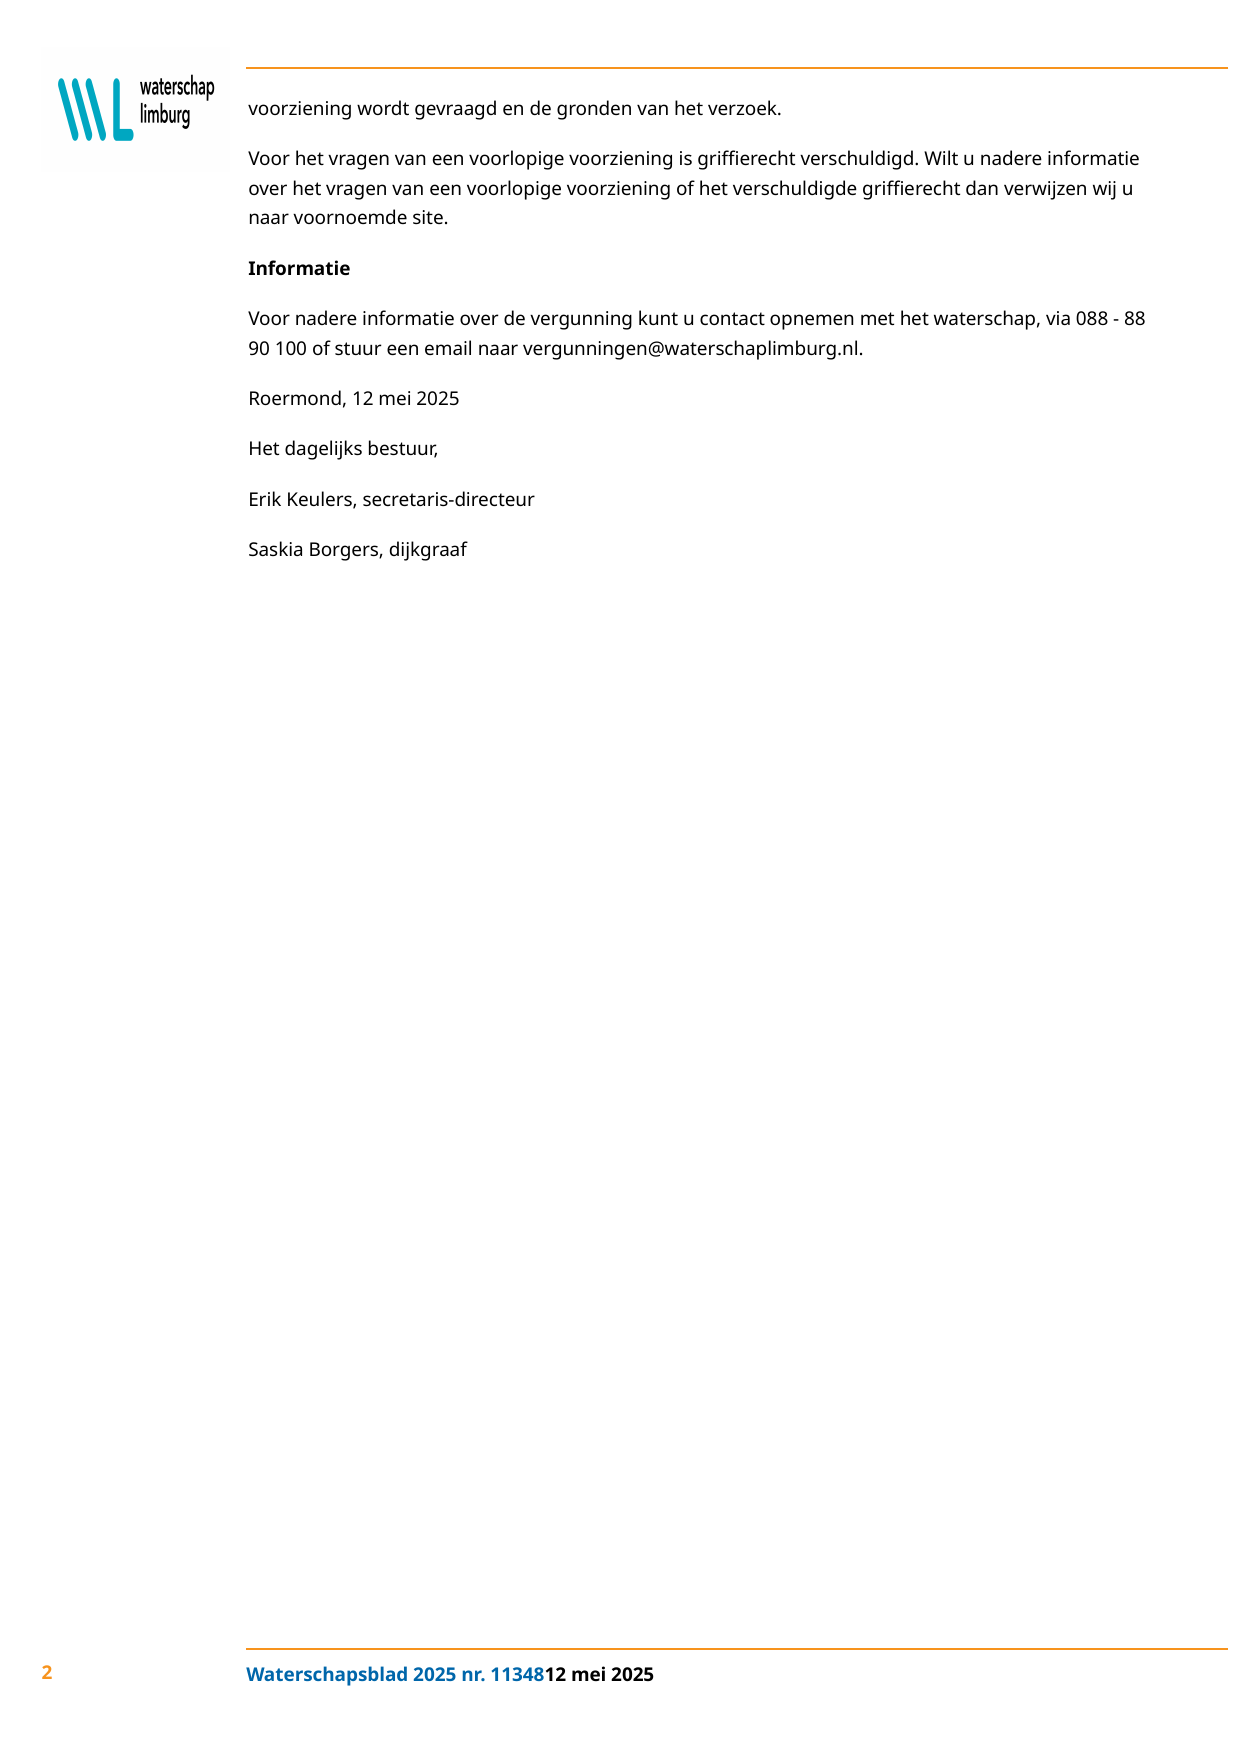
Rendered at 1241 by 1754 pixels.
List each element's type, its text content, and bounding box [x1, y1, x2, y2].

text Roermond, 12 mei 2025 [248, 385, 1152, 411]
picture [41, 47, 231, 172]
text Erik Keulers, secretaris-directeur [248, 486, 1152, 512]
text Voor het vragen van een voorlopige voorziening is griffierecht verschuldigd. Wilt u nadere informatie over het vragen van een voorlopige voorziening of het verschuldigde griffierecht dan verwijzen wij u naar voornoemde site. [248, 145, 1152, 230]
text Informatie [248, 255, 1152, 281]
text voorziening wordt gevraagd en de gronden van het verzoek. [248, 95, 1152, 121]
text Voor nadere informatie over de vergunning kunt u contact opnemen met het waterschap, via 088 - 88 90 100 of stuur een email naar vergunningen@waterschaplimburg.nl. [248, 305, 1152, 361]
text Het dagelijks bestuur, [248, 436, 1152, 461]
text Saskia Borgers, dijkgraaf [248, 536, 1152, 562]
